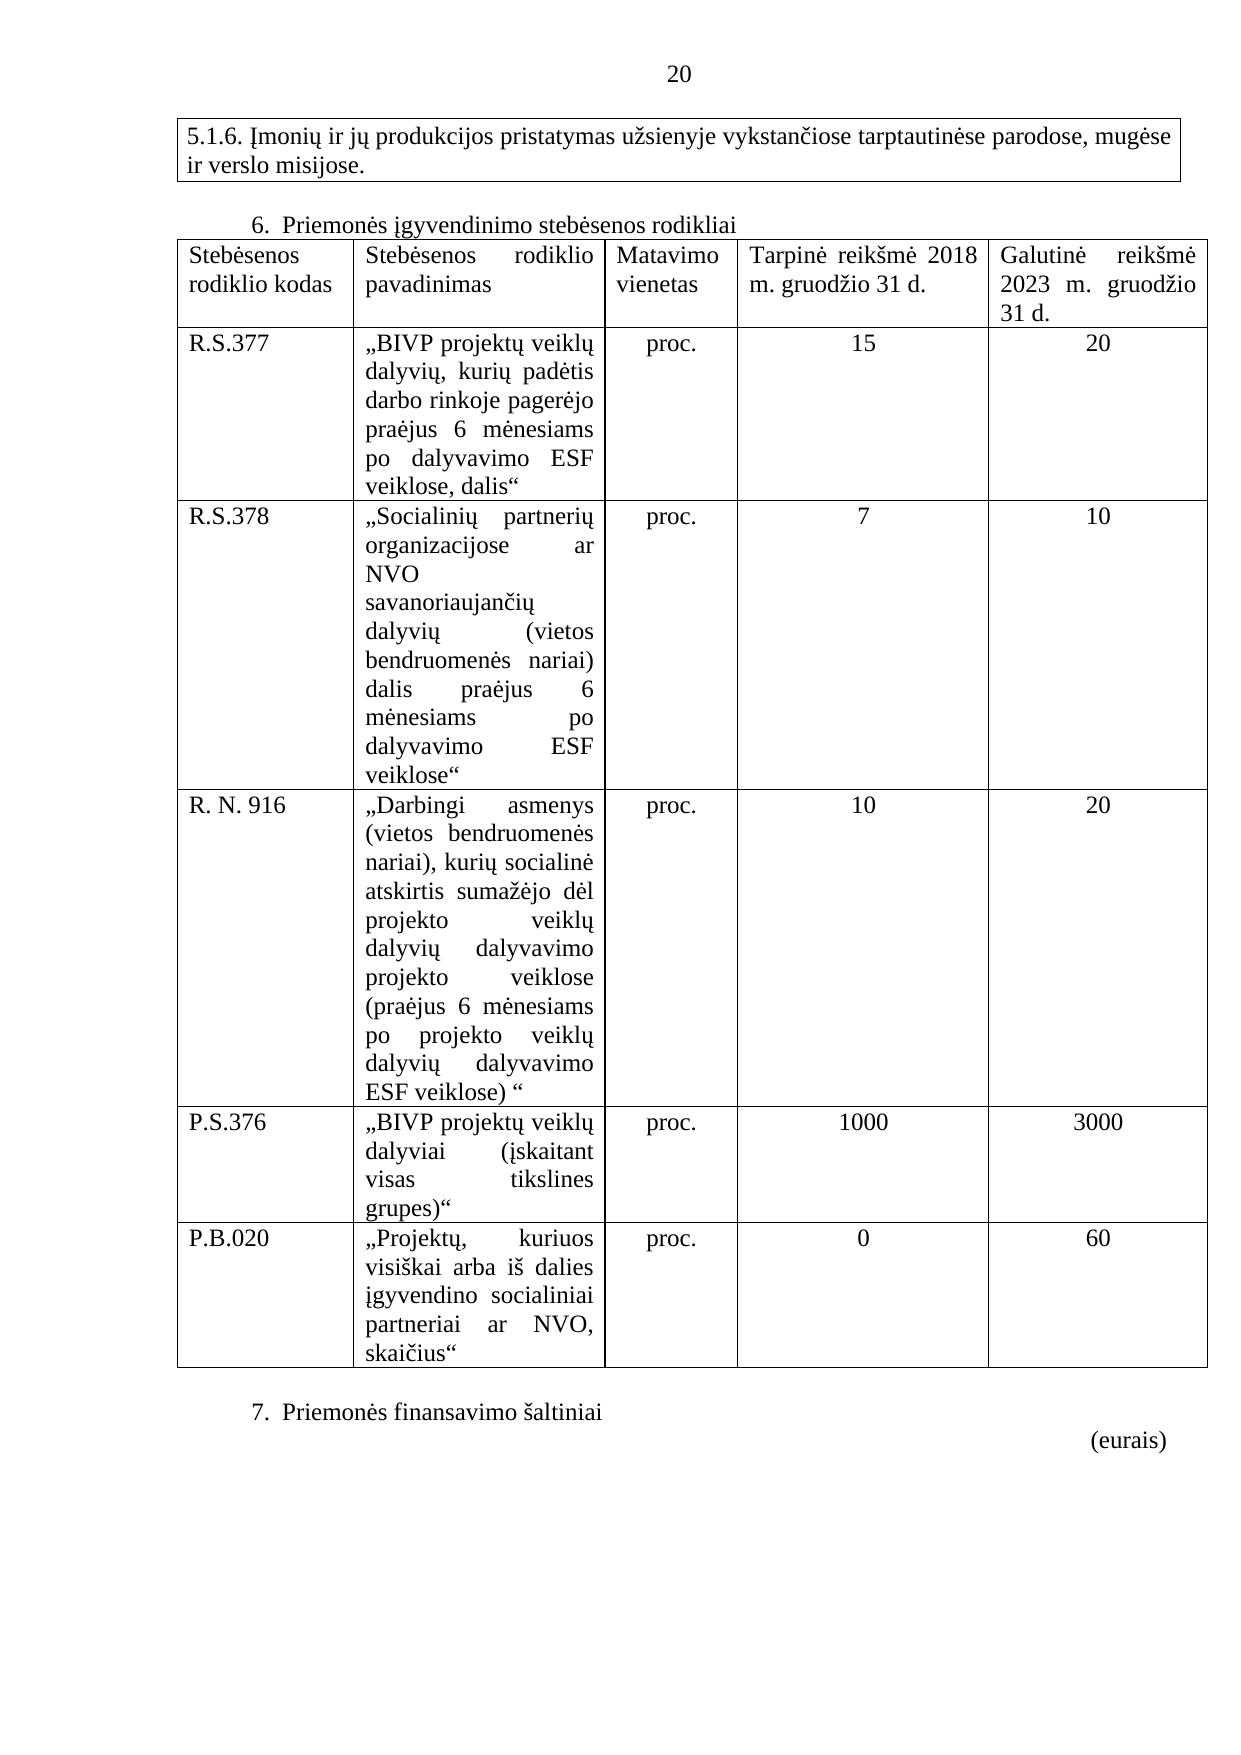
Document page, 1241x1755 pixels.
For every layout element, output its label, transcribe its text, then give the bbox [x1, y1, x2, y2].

text 7. Priemonės finansavimo šaltiniai [251, 1397, 1181, 1425]
text 6. Priemonės įgyvendinimo stebėsenos rodikliai [251, 211, 1181, 239]
table_cell proc. [606, 501, 737, 789]
table_cell „Projektų, kuriuos visiškai arba iš dalies įgyvendino socialiniai partneriai ar NVO, skaičius“ [354, 1223, 604, 1367]
table_cell „Darbingi asmenys (vietos bendruomenės nariai), kurių socialinė atskirtis sumažėjo dėl projekto veiklų dalyvių dalyvavimo projekto veiklose (praėjus 6 mėnesiams po projekto veiklų dalyvių dalyvavimo ESF veiklose) “ [354, 790, 604, 1106]
table_cell 15 [738, 328, 988, 500]
text (eurais) [177, 1425, 1167, 1454]
table_cell proc. [606, 1107, 737, 1222]
table_cell R.S.378 [178, 501, 353, 789]
table_header Stebėsenos rodiklio kodas [178, 240, 353, 327]
table_cell P.S.376 [178, 1107, 353, 1222]
table_cell 10 [738, 790, 988, 1106]
table_cell 7 [738, 501, 988, 789]
table_cell proc. [606, 1223, 737, 1367]
table_cell R.S.377 [178, 328, 353, 500]
table_cell 0 [738, 1223, 988, 1367]
table_cell proc. [606, 790, 737, 1106]
text 5.1.6. Įmonių ir jų produkcijos pristatymas užsienyje vykstančiose tarptautinėse parodose, mugėse ir verslo misijose. [178, 119, 1180, 181]
table_cell „BIVP projektų veiklų dalyvių, kurių padėtis darbo rinkoje pagerėjo praėjus 6 mėnesiams po dalyvavimo ESF veiklose, dalis“ [354, 328, 604, 500]
table_cell „Socialinių partnerių organizacijose ar NVO savanoriaujančių dalyvių (vietos bendruomenės nariai) dalis praėjus 6 mėnesiams po dalyvavimo ESF veiklose“ [354, 501, 604, 789]
table_cell 10 [989, 501, 1207, 789]
table_cell proc. [606, 328, 737, 500]
table_header Stebėsenos rodiklio pavadinimas [354, 240, 604, 327]
table_cell 1000 [738, 1107, 988, 1222]
table_cell 20 [989, 790, 1207, 1106]
table_cell 20 [989, 328, 1207, 500]
table_cell „BIVP projektų veiklų dalyviai (įskaitant visas tikslines grupes)“ [354, 1107, 604, 1222]
table_cell 3000 [989, 1107, 1207, 1222]
table_header Tarpinė reikšmė 2018 m. gruodžio 31 d. [738, 240, 988, 327]
table_cell 60 [989, 1223, 1207, 1367]
table_cell R. N. 916 [178, 790, 353, 1106]
table_cell P.B.020 [178, 1223, 353, 1367]
table_header Galutinė reikšmė 2023 m. gruodžio 31 d. [989, 240, 1207, 327]
table_header Matavimo vienetas [606, 240, 737, 327]
